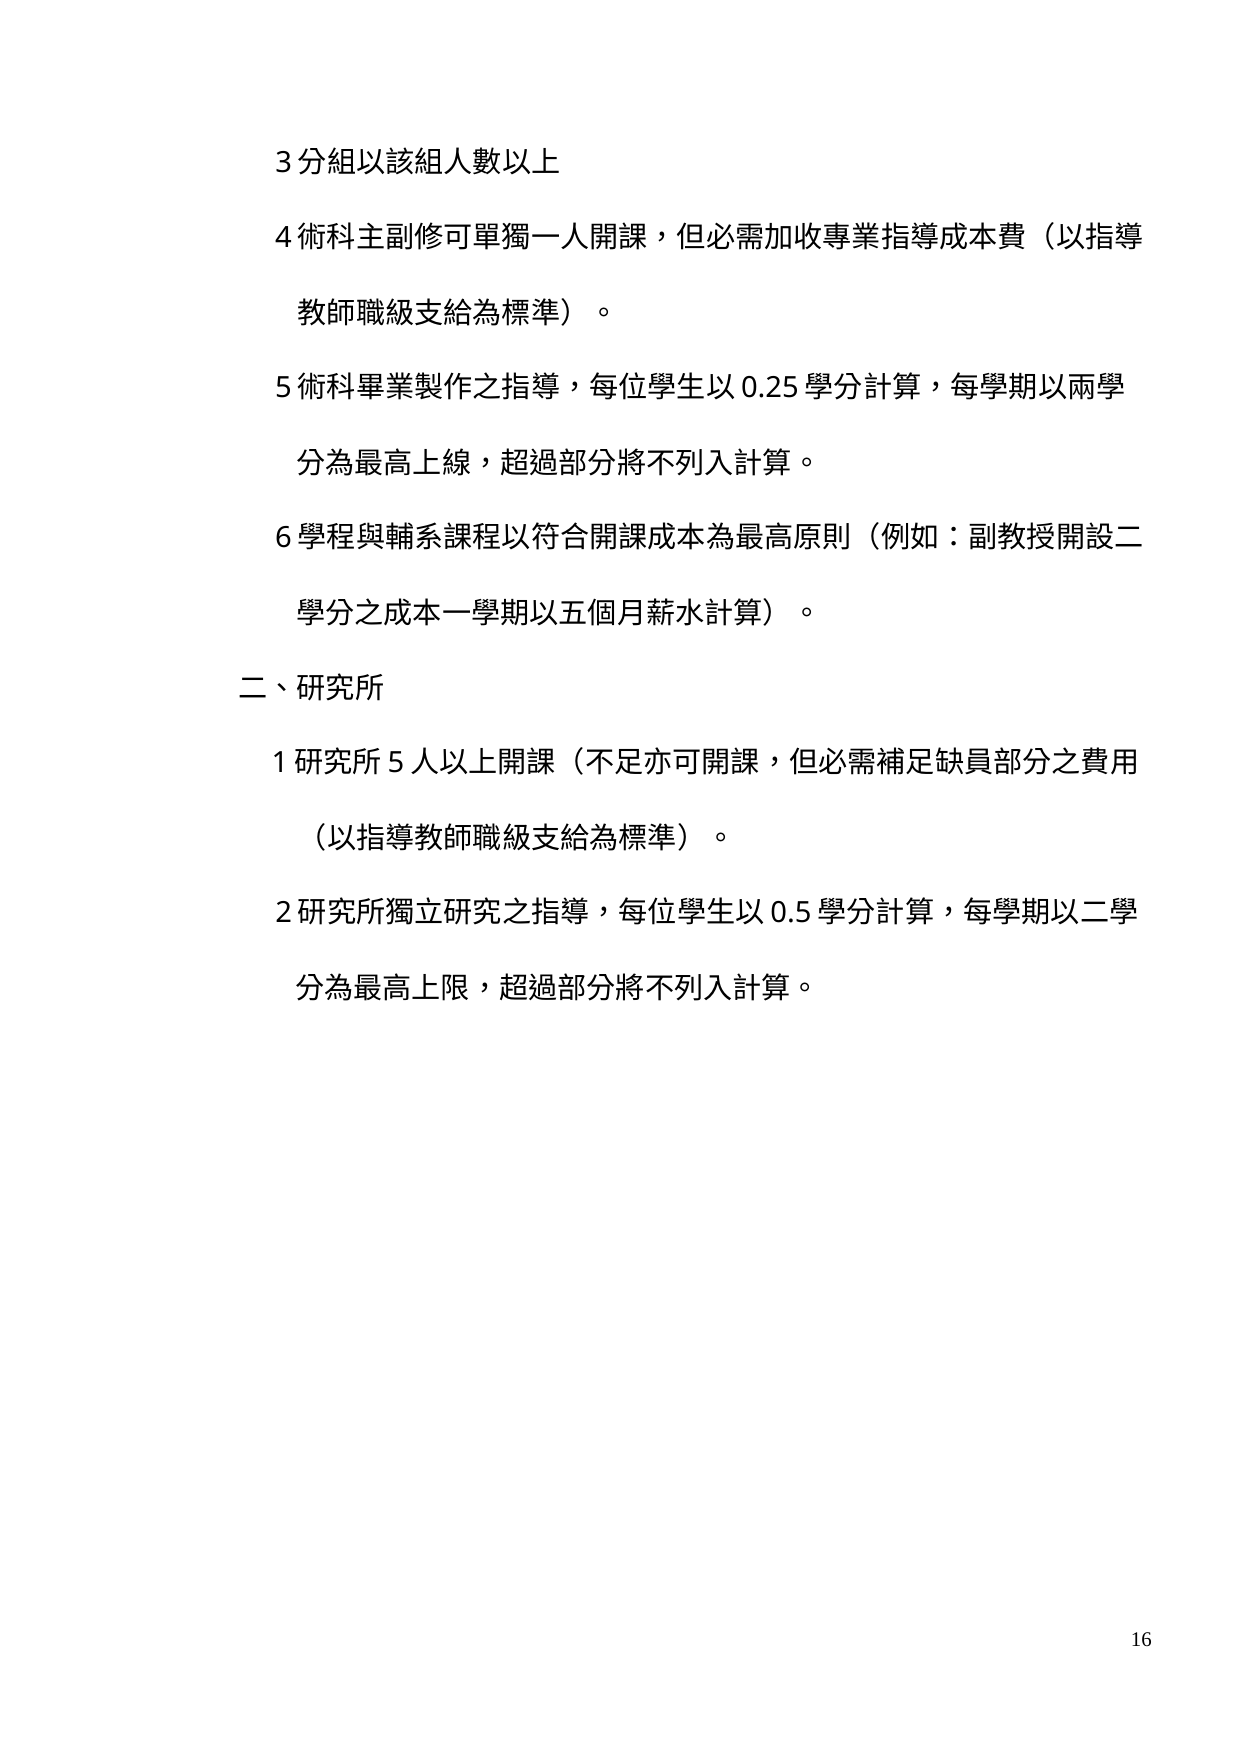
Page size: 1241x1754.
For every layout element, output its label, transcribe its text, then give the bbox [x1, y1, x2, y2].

text 3分組以該組人數以上 [137, 123, 1152, 198]
text 1研究所5人以上開課（不足亦可開課，但必需補足缺員部分之費用（以指導教師職級支給為標準）。 [271, 723, 1152, 873]
text 6學程與輔系課程以符合開課成本為最高原則（例如：副教授開設二學分之成本一學期以五個月薪水計算）。 [275, 498, 1152, 648]
text 2研究所獨立研究之指導，每位學生以0.5學分計算，每學期以二學分為最高上限，超過部分將不列入計算。 [275, 873, 1152, 1023]
text 4術科主副修可單獨一人開課，但必需加收專業指導成本費（以指導教師職級支給為標準）。 [275, 198, 1152, 348]
text 5術科畢業製作之指導，每位學生以0.25學分計算，每學期以兩學分為最高上線，超過部分將不列入計算。 [275, 348, 1152, 498]
text 二、研究所 [137, 648, 1152, 723]
